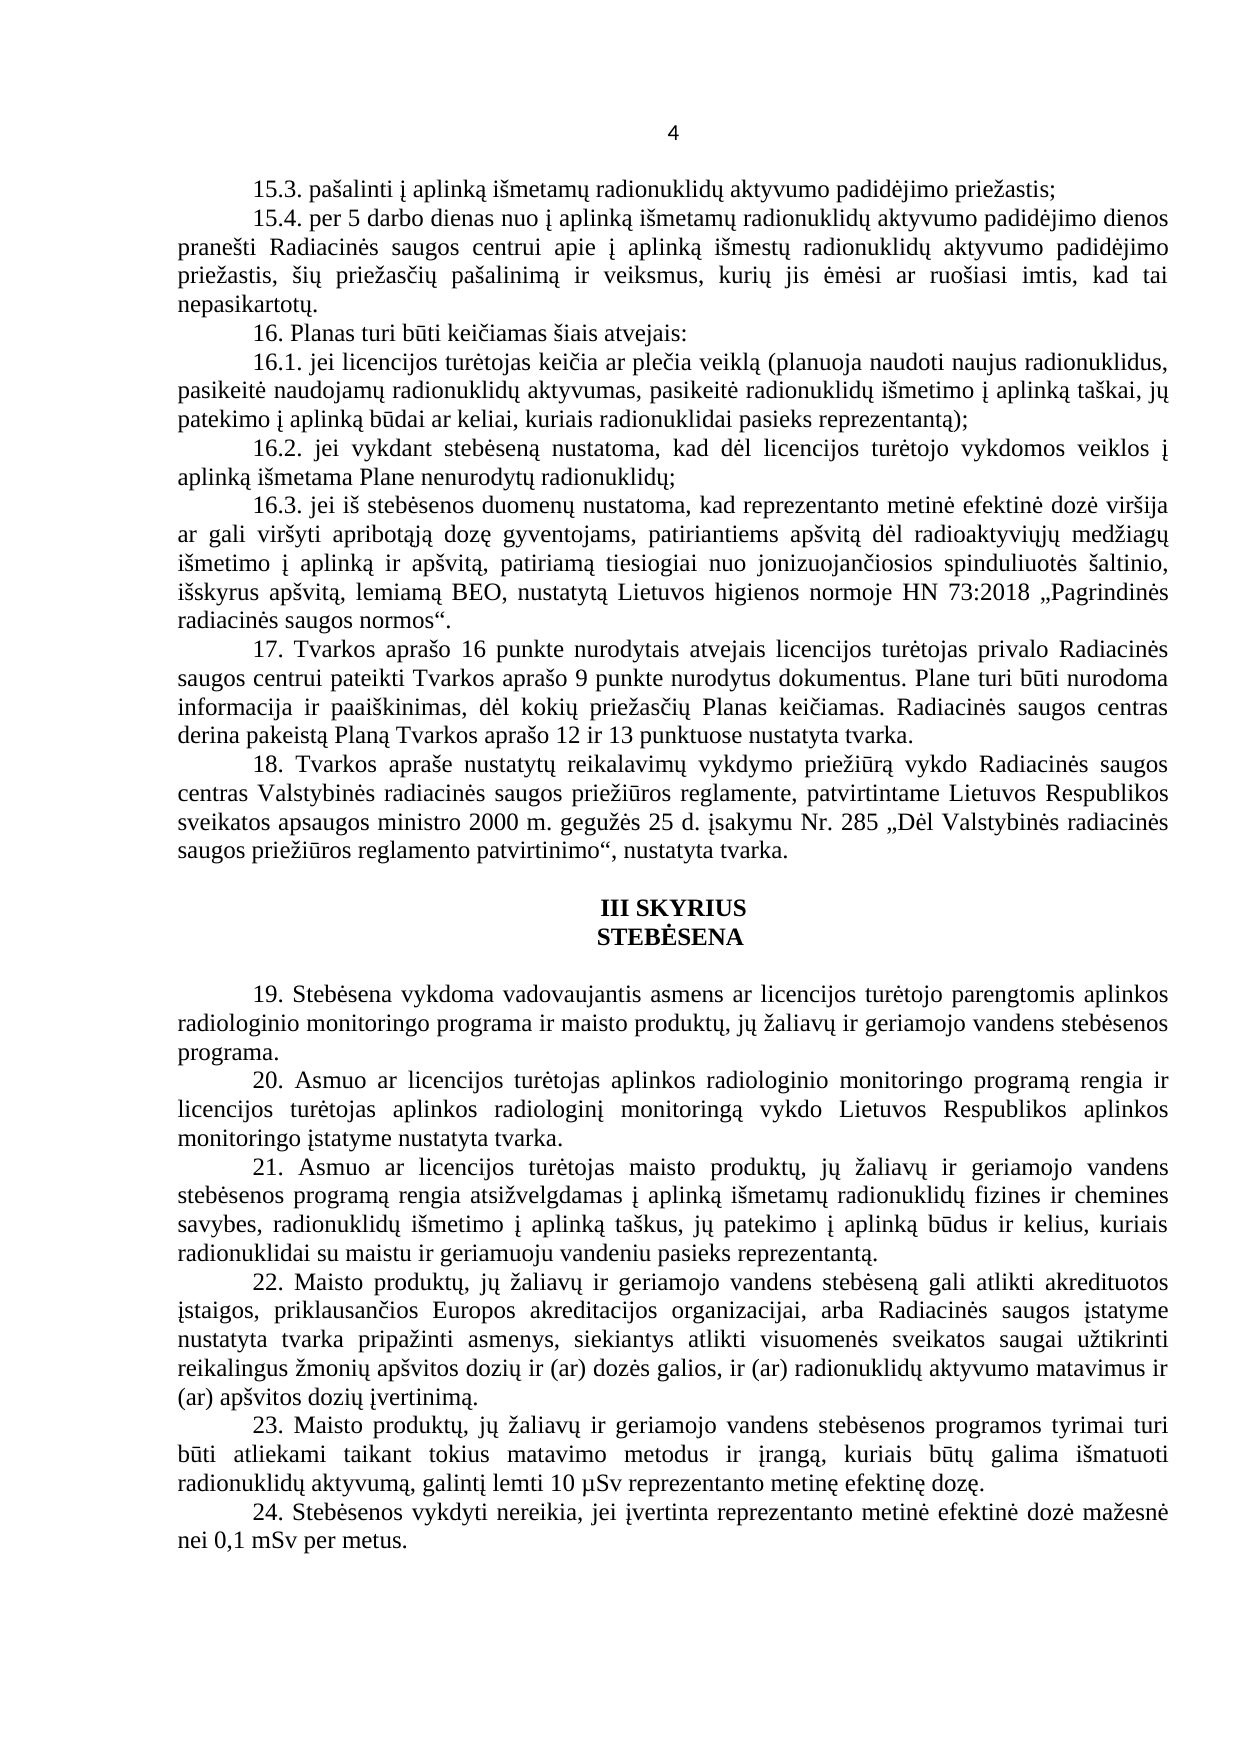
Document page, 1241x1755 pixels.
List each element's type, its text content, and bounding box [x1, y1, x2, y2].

text 15.4. per 5 darbo dienas nuo į aplinką išmetamų radionuklidų aktyvumo padidėjimo dienos pranešti Radiacinės saugos centrui apie į aplinką išmestų radionuklidų aktyvumo padidėjimo priežastis, šių priežasčių pašalinimą ir veiksmus, kurių jis ėmėsi ar ruošiasi imtis, kad tai nepasikartotų. [177, 203, 1169, 318]
text 16. Planas turi būti keičiamas šiais atvejais: [177, 318, 1169, 347]
text III skyrius [177, 893, 1169, 922]
text 21. Asmuo ar licencijos turėtojas maisto produktų, jų žaliavų ir geriamojo vandens stebėsenos programą rengia atsižvelgdamas į aplinką išmetamų radionuklidų fizines ir chemines savybes, radionuklidų išmetimo į aplinką taškus, jų patekimo į aplinką būdus ir kelius, kuriais radionuklidai su maistu ir geriamuoju vandeniu pasieks reprezentantą. [177, 1152, 1169, 1267]
text 19. Stebėsena vykdoma vadovaujantis asmens ar licencijos turėtojo parengtomis aplinkos radiologinio monitoringo programa ir maisto produktų, jų žaliavų ir geriamojo vandens stebėsenos programa. [177, 979, 1169, 1065]
text 18. Tvarkos apraše nustatytų reikalavimų vykdymo priežiūrą vykdo Radiacinės saugos centras Valstybinės radiacinės saugos priežiūros reglamente, patvirtintame Lietuvos Respublikos sveikatos apsaugos ministro 2000 m. gegužės 25 d. įsakymu Nr. 285 „Dėl Valstybinės radiacinės saugos priežiūros reglamento patvirtinimo“, nustatyta tvarka. [177, 749, 1169, 864]
text 16.1. jei licencijos turėtojas keičia ar plečia veiklą (planuoja naudoti naujus radionuklidus, pasikeitė naudojamų radionuklidų aktyvumas, pasikeitė radionuklidų išmetimo į aplinką taškai, jų patekimo į aplinką būdai ar keliai, kuriais radionuklidai pasieks reprezentantą); [177, 347, 1169, 433]
text 15.3. pašalinti į aplinką išmetamų radionuklidų aktyvumo padidėjimo priežastis; [177, 174, 1169, 203]
text 23. Maisto produktų, jų žaliavų ir geriamojo vandens stebėsenos programos tyrimai turi būti atliekami taikant tokius matavimo metodus ir įrangą, kuriais būtų galima išmatuoti radionuklidų aktyvumą, galintį lemti 10 µSv reprezentanto metinę efektinę dozę. [177, 1410, 1169, 1497]
text 16.3. jei iš stebėsenos duomenų nustatoma, kad reprezentanto metinė efektinė dozė viršija ar gali viršyti apribotąją dozę gyventojams, patiriantiems apšvitą dėl radioaktyviųjų medžiagų išmetimo į aplinką ir apšvitą, patiriamą tiesiogiai nuo jonizuojančiosios spinduliuotės šaltinio, išskyrus apšvitą, lemiamą BEO, nustatytą Lietuvos higienos normoje HN 73:2018 „Pagrindinės radiacinės saugos normos“. [177, 490, 1169, 634]
text 20. Asmuo ar licencijos turėtojas aplinkos radiologinio monitoringo programą rengia ir licencijos turėtojas aplinkos radiologinį monitoringą vykdo Lietuvos Respublikos aplinkos monitoringo įstatyme nustatyta tvarka. [177, 1065, 1169, 1152]
text 24. Stebėsenos vykdyti nereikia, jei įvertinta reprezentanto metinė efektinė dozė mažesnė nei 0,1 mSv per metus. [177, 1497, 1169, 1554]
text 22. Maisto produktų, jų žaliavų ir geriamojo vandens stebėseną gali atlikti akredituotos įstaigos, priklausančios Europos akreditacijos organizacijai, arba Radiacinės saugos įstatyme nustatyta tvarka pripažinti asmenys, siekiantys atlikti visuomenės sveikatos saugai užtikrinti reikalingus žmonių apšvitos dozių ir (ar) dozės galios, ir (ar) radionuklidų aktyvumo matavimus ir (ar) apšvitos dozių įvertinimą. [177, 1267, 1169, 1410]
text 17. Tvarkos aprašo 16 punkte nurodytais atvejais licencijos turėtojas privalo Radiacinės saugos centrui pateikti Tvarkos aprašo 9 punkte nurodytus dokumentus. Plane turi būti nurodoma informacija ir paaiškinimas, dėl kokių priežasčių Planas keičiamas. Radiacinės saugos centras derina pakeistą Planą Tvarkos aprašo 12 ir 13 punktuose nustatyta tvarka. [177, 634, 1169, 749]
text 16.2. jei vykdant stebėseną nustatoma, kad dėl licencijos turėtojo vykdomos veiklos į aplinką išmetama Plane nenurodytų radionuklidų; [177, 433, 1169, 490]
text STEBĖSENA [177, 922, 1169, 950]
